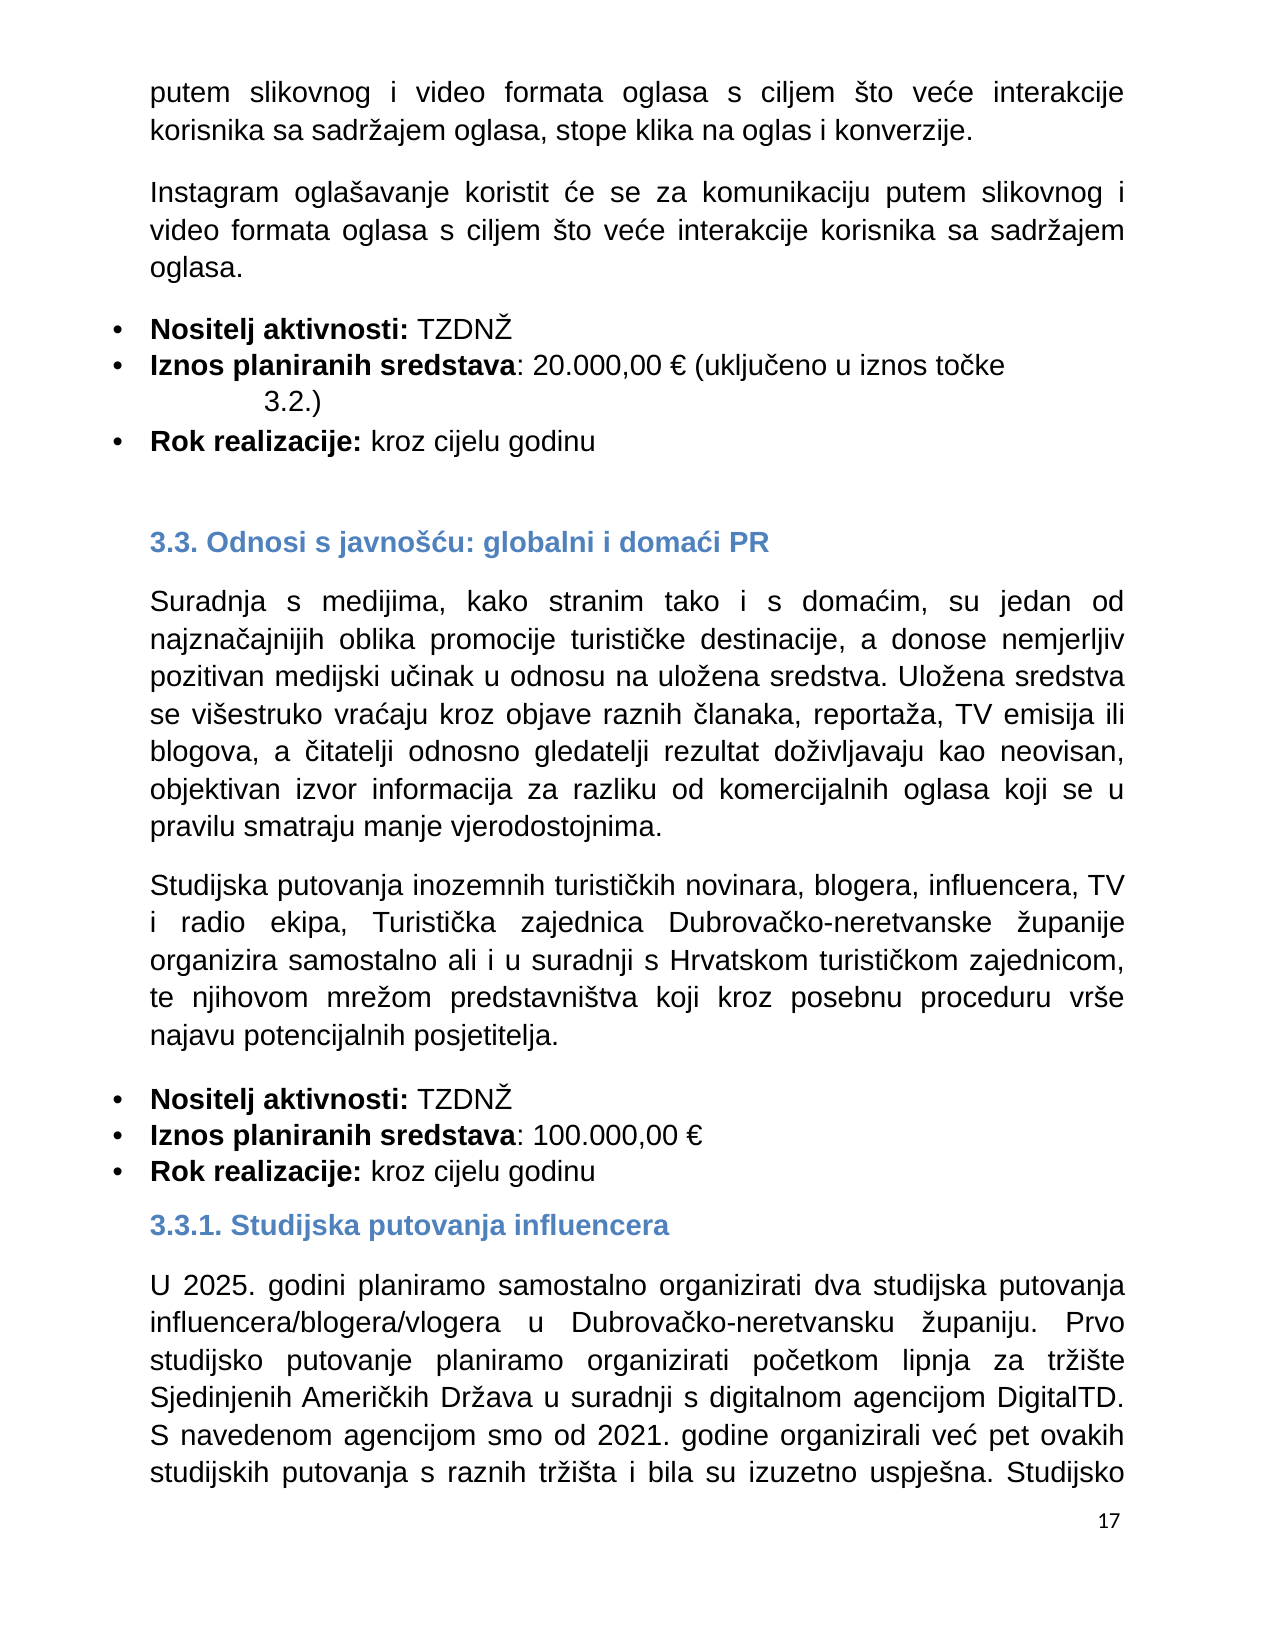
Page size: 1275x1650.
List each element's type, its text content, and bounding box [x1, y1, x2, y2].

list Nositelj aktivnosti: TZDNŽ [112, 312, 1126, 345]
text Instagram oglašavanje koristit će se za komunikaciju putem slikovnog i video formata oglasa s ciljem što veće interakcije korisnika sa sadržajem oglasa. [149, 176, 1126, 284]
subtitle 3.3.1. Studijska putovanja influencera [149, 1208, 1149, 1242]
text Studijska putovanja inozemnih turističkih novinara, blogera, influencera, TV i radio ekipa, Turistička zajednica Dubrovačko-neretvanske županije organizira samostalno ali i u suradnji s Hrvatskom turističkom zajednicom, te njihovom mrežom predstavništva koji kroz posebnu proceduru vrše najavu potencijalnih posjetitelja. [149, 868, 1126, 1051]
list Rok realizacije: kroz cijelu godinu [112, 424, 1126, 458]
text 3.2.) [263, 384, 1126, 418]
text U 2025. godini planiramo samostalno organizirati dva studijska putovanja influencera/blogera/vlogera u Dubrovačko-neretvansku županiju. Prvo studijsko putovanje planiramo organizirati početkom lipnja za tržište Sjedinjenih Američkih Država u suradnji s digitalnom agencijom DigitalTD. S navedenom agencijom smo od 2021. godine organizirali već pet ovakih studijskih putovanja s raznih tržišta i bila su izuzetno uspješna. Studijsko [149, 1267, 1126, 1488]
list Nositelj aktivnosti: TZDNŽ [112, 1082, 1149, 1115]
list Rok realizacije: kroz cijelu godinu [112, 1154, 1149, 1188]
list Iznos planiranih sredstava: 100.000,00 € [112, 1118, 1149, 1152]
list Iznos planiranih sredstava: 20.000,00 € (uključeno u iznos točke [112, 348, 1126, 381]
text putem slikovnog i video formata oglasa s ciljem što veće interakcije korisnika sa sadržajem oglasa, stope klika na oglas i konverzije. [149, 75, 1126, 146]
text Suradnja s medijima, kako stranim tako i s domaćim, su jedan od najznačajnijih oblika promocije turističke destinacije, a donose nemjerljiv pozitivan medijski učinak u odnosu na uložena sredstva. Uložena sredstva se višestruko vraćaju kroz objave raznih članaka, reportaža, TV emisija ili blogova, a čitatelji odnosno gledatelji rezultat doživljavaju kao neovisan, objektivan izvor informacija za razliku od komercijalnih oglasa koji se u pravilu smatraju manje vjerodostojnima. [149, 584, 1126, 843]
subtitle 3.3. Odnosi s javnošću: globalni i domaći PR [149, 525, 1149, 559]
